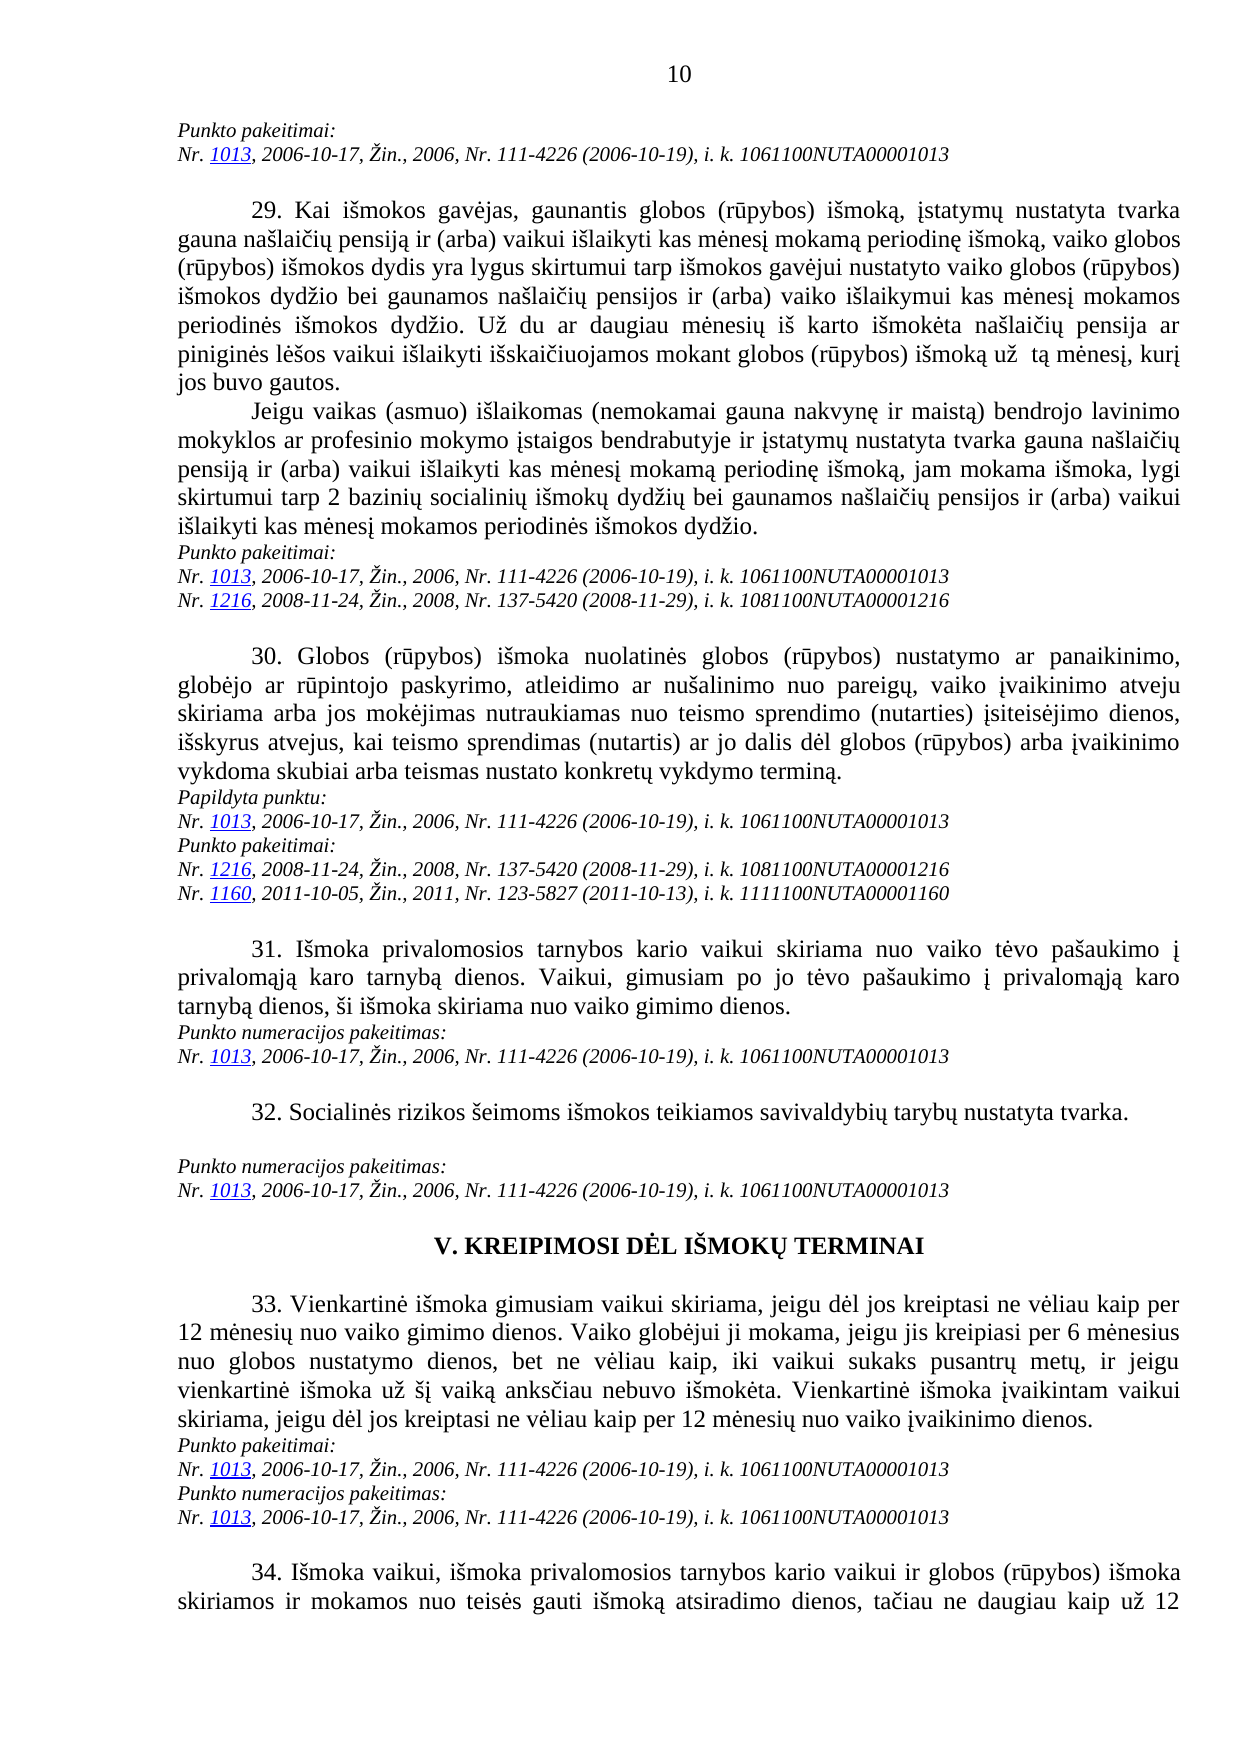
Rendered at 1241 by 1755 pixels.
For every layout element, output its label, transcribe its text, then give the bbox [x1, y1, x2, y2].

text Punkto numeracijos pakeitimas: [177, 1154, 1181, 1178]
text 29. Kai išmokos gavėjas, gaunantis globos (rūpybos) išmoką, įstatymų nustatyta tvarka gauna našlaičių pensiją ir (arba) vaikui išlaikyti kas mėnesį mokamą periodinę išmoką, vaiko globos (rūpybos) išmokos dydis yra lygus skirtumui tarp išmokos gavėjui nustatyto vaiko globos (rūpybos) išmokos dydžio bei gaunamos našlaičių pensijos ir (arba) vaiko išlaikymui kas mėnesį mokamos periodinės išmokos dydžio. Už du ar daugiau mėnesių iš karto išmokėta našlaičių pensija ar piniginės lėšos vaikui išlaikyti išskaičiuojamos mokant globos (rūpybos) išmoką už tą mėnesį, kurį jos buvo gautos. [177, 195, 1181, 396]
text Punkto pakeitimai: [177, 540, 1181, 564]
text Nr. 1013, 2006-10-17, Žin., 2006, Nr. 111-4226 (2006-10-19), i. k. 1061100NUTA00001013 [177, 142, 1181, 166]
text Nr. 1013, 2006-10-17, Žin., 2006, Nr. 111-4226 (2006-10-19), i. k. 1061100NUTA00001013 [177, 1457, 1181, 1481]
text Nr. 1013, 2006-10-17, Žin., 2006, Nr. 111-4226 (2006-10-19), i. k. 1061100NUTA00001013 [177, 1505, 1181, 1529]
text Nr. 1013, 2006-10-17, Žin., 2006, Nr. 111-4226 (2006-10-19), i. k. 1061100NUTA00001013 [177, 1044, 1181, 1068]
text 32. Socialinės rizikos šeimoms išmokos teikiamos savivaldybių tarybų nustatyta tvarka. [177, 1097, 1181, 1126]
text Punkto pakeitimai: [177, 1432, 1181, 1457]
text Nr. 1216, 2008-11-24, Žin., 2008, Nr. 137-5420 (2008-11-29), i. k. 1081100NUTA00001216 [177, 588, 1181, 612]
text 34. Išmoka vaikui, išmoka privalomosios tarnybos kario vaikui ir globos (rūpybos) išmoka skiriamos ir mokamos nuo teisės gauti išmoką atsiradimo dienos, tačiau ne daugiau kaip už 12 [177, 1557, 1181, 1615]
text Papildyta punktu: [177, 785, 1181, 809]
text Nr. 1013, 2006-10-17, Žin., 2006, Nr. 111-4226 (2006-10-19), i. k. 1061100NUTA00001013 [177, 1178, 1181, 1202]
text Punkto pakeitimai: [177, 118, 1181, 142]
text Nr. 1160, 2011-10-05, Žin., 2011, Nr. 123-5827 (2011-10-13), i. k. 1111100NUTA00001160 [177, 881, 1181, 905]
text Nr. 1013, 2006-10-17, Žin., 2006, Nr. 111-4226 (2006-10-19), i. k. 1061100NUTA00001013 [177, 809, 1181, 833]
text Punkto pakeitimai: [177, 833, 1181, 857]
text Punkto numeracijos pakeitimas: [177, 1020, 1181, 1044]
text V. KREIPIMOSI DĖL IŠMOKŲ TERMINAI [177, 1231, 1181, 1260]
text Punkto numeracijos pakeitimas: [177, 1481, 1181, 1505]
text 33. Vienkartinė išmoka gimusiam vaikui skiriama, jeigu dėl jos kreiptasi ne vėliau kaip per 12 mėnesių nuo vaiko gimimo dienos. Vaiko globėjui ji mokama, jeigu jis kreipiasi per 6 mėnesius nuo globos nustatymo dienos, bet ne vėliau kaip, iki vaikui sukaks pusantrų metų, ir jeigu vienkartinė išmoka už šį vaiką anksčiau nebuvo išmokėta. Vienkartinė išmoka įvaikintam vaikui skiriama, jeigu dėl jos kreiptasi ne vėliau kaip per 12 mėnesių nuo vaiko įvaikinimo dienos. [177, 1289, 1181, 1432]
text Nr. 1216, 2008-11-24, Žin., 2008, Nr. 137-5420 (2008-11-29), i. k. 1081100NUTA00001216 [177, 857, 1181, 881]
text Jeigu vaikas (asmuo) išlaikomas (nemokamai gauna nakvynę ir maistą) bendrojo lavinimo mokyklos ar profesinio mokymo įstaigos bendrabutyje ir įstatymų nustatyta tvarka gauna našlaičių pensiją ir (arba) vaikui išlaikyti kas mėnesį mokamą periodinę išmoką, jam mokama išmoka, lygi skirtumui tarp 2 bazinių socialinių išmokų dydžių bei gaunamos našlaičių pensijos ir (arba) vaikui išlaikyti kas mėnesį mokamos periodinės išmokos dydžio. [177, 396, 1181, 540]
text Nr. 1013, 2006-10-17, Žin., 2006, Nr. 111-4226 (2006-10-19), i. k. 1061100NUTA00001013 [177, 564, 1181, 588]
text 31. Išmoka privalomosios tarnybos kario vaikui skiriama nuo vaiko tėvo pašaukimo į privalomąją karo tarnybą dienos. Vaikui, gimusiam po jo tėvo pašaukimo į privalomąją karo tarnybą dienos, ši išmoka skiriama nuo vaiko gimimo dienos. [177, 934, 1181, 1020]
text 30. Globos (rūpybos) išmoka nuolatinės globos (rūpybos) nustatymo ar panaikinimo, globėjo ar rūpintojo paskyrimo, atleidimo ar nušalinimo nuo pareigų, vaiko įvaikinimo atveju skiriama arba jos mokėjimas nutraukiamas nuo teismo sprendimo (nutarties) įsiteisėjimo dienos, išskyrus atvejus, kai teismo sprendimas (nutartis) ar jo dalis dėl globos (rūpybos) arba įvaikinimo vykdoma skubiai arba teismas nustato konkretų vykdymo terminą. [177, 641, 1181, 785]
